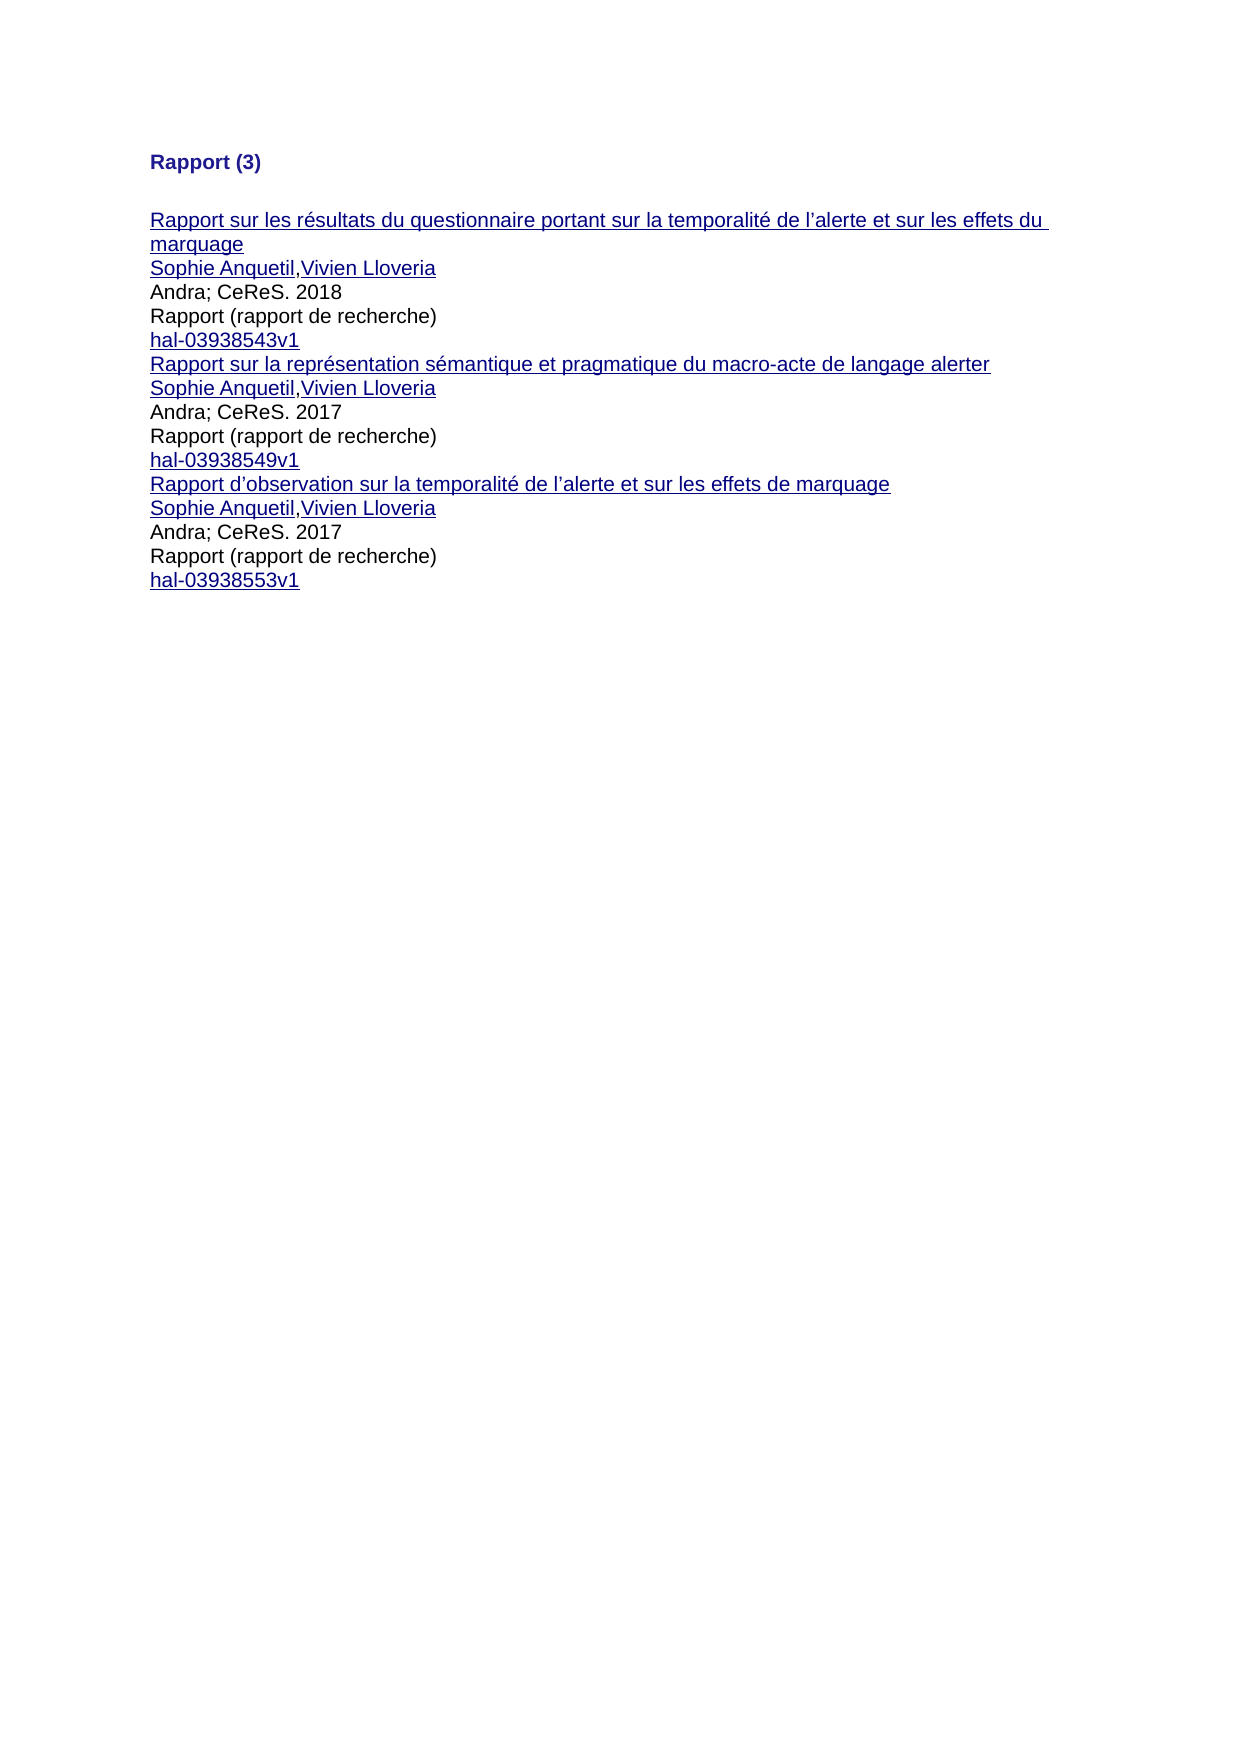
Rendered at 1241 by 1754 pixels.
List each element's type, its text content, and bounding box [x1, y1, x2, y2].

table_cell Rapport sur la représentation sémantique et pragmatique du macro-acte de langage alerter Sophie Anquetil,Vivien Lloveria Andra; CeReS. 2017 Rapport (rapport de recherche) hal-03938549v1 [150, 352, 1090, 472]
table_header Rapport sur les résultats du questionnaire portant sur la temporalité de l’alerte et sur les effets du marquage Sophie Anquetil,Vivien Lloveria Andra; CeReS. 2018 Rapport (rapport de recherche) hal-03938543v1 [150, 208, 1090, 352]
subtitle Rapport (3) [150, 150, 1090, 174]
table_cell Rapport d’observation sur la temporalité de l’alerte et sur les effets de marquage Sophie Anquetil,Vivien Lloveria Andra; CeReS. 2017 Rapport (rapport de recherche) hal-03938553v1 [150, 472, 1090, 592]
